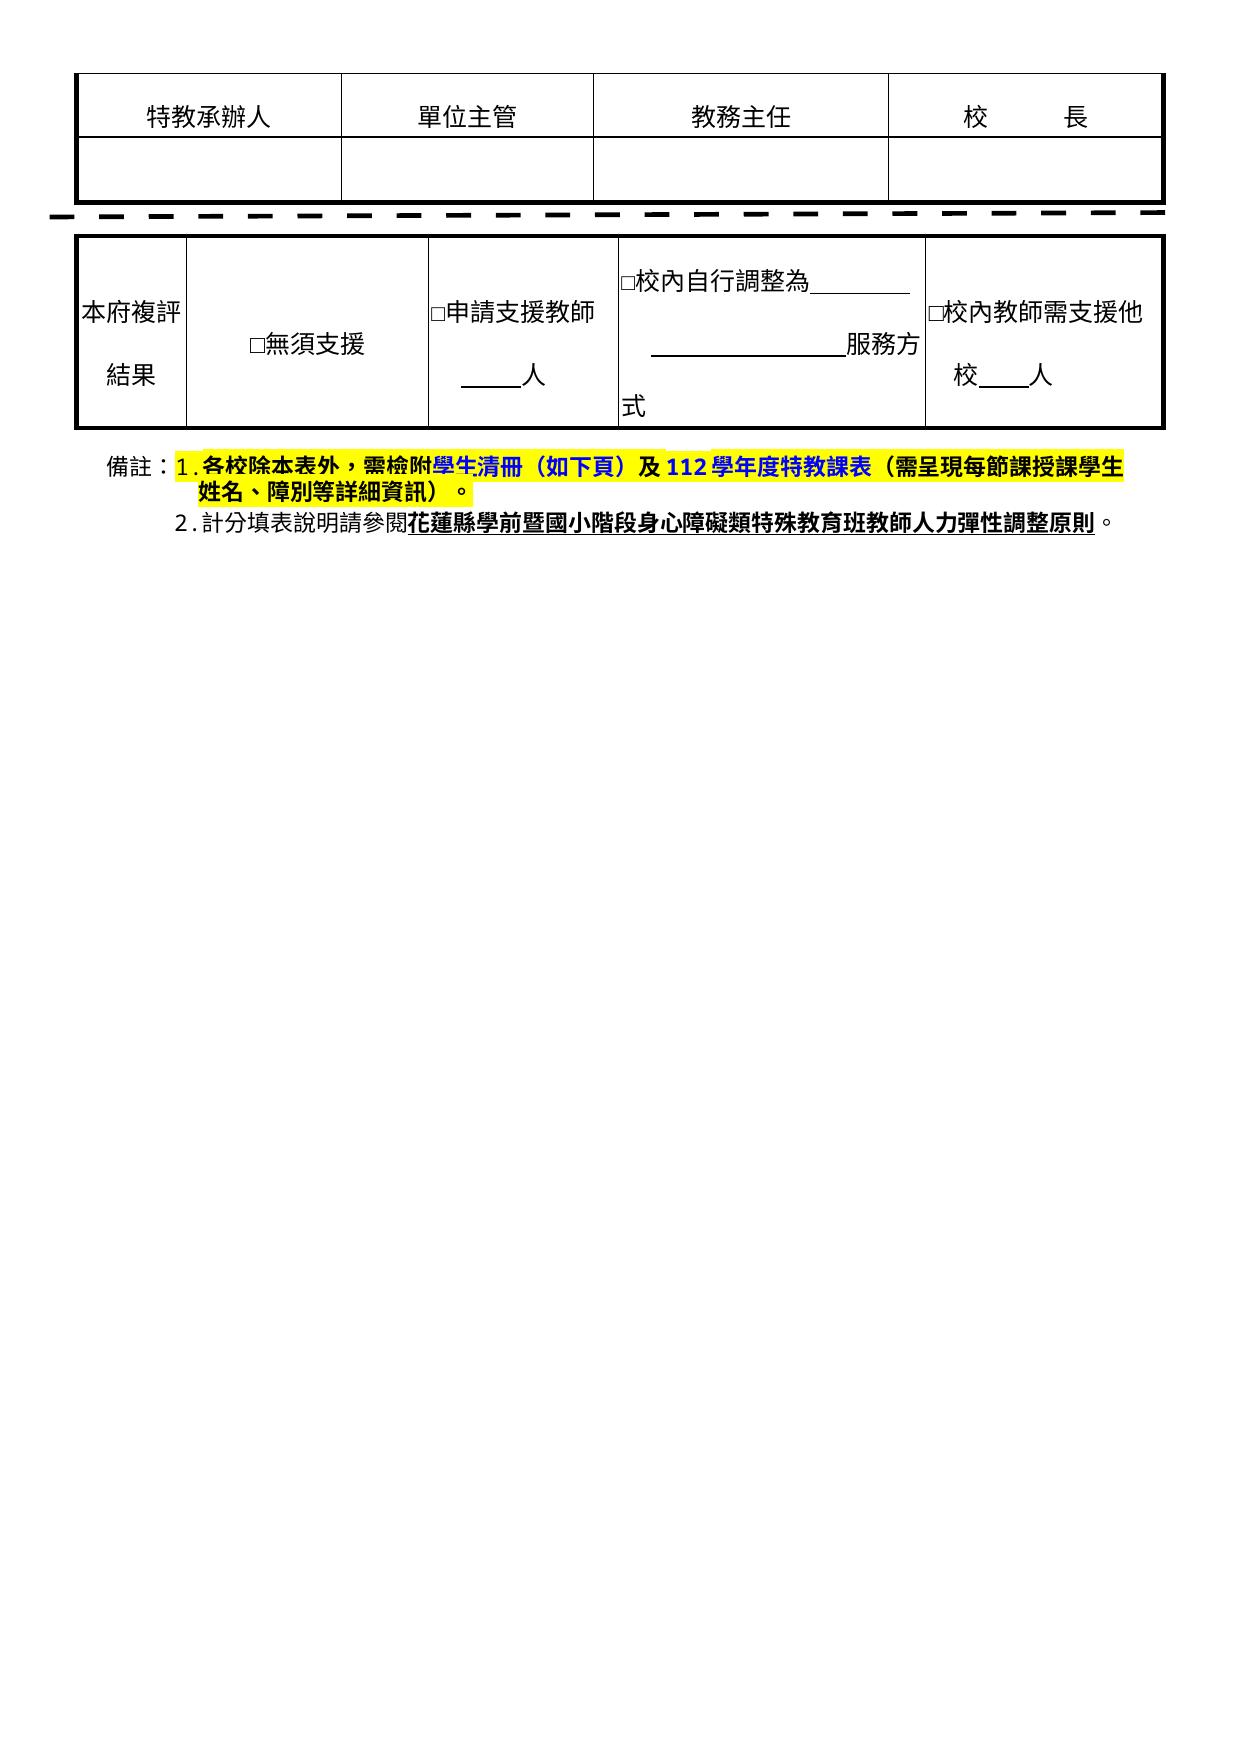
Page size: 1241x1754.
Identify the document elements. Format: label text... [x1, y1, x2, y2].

table_header □申請支援教師 人 [429, 238, 618, 426]
table_cell 特教承辦人 [79, 74, 341, 136]
table_header 本府複評結果 [79, 238, 186, 426]
table_header □校內教師需支援他校 人 [926, 238, 1161, 426]
table_cell [889, 138, 1161, 200]
table_cell 教務主任 [594, 74, 888, 136]
table_cell 單位主管 [342, 74, 593, 136]
text 2.計分填表說明請參閱花蓮縣學前暨國小階段身心障礙類特殊教育班教師人力彈性調整原則。 [174, 505, 1134, 539]
table_header □無須支援 [187, 238, 428, 426]
table_cell 校 長 [889, 74, 1161, 136]
text 備註：1.各校除本表外，需檢附學生清冊（如下頁）及112學年度特教課表（需呈現每節課授課學生姓名、障別等詳細資訊）。 [106, 455, 1134, 505]
table_cell [594, 138, 888, 200]
table_cell [342, 138, 593, 200]
table_cell [79, 138, 341, 200]
table_header □校內自行調整為 服務方式 [619, 238, 925, 426]
